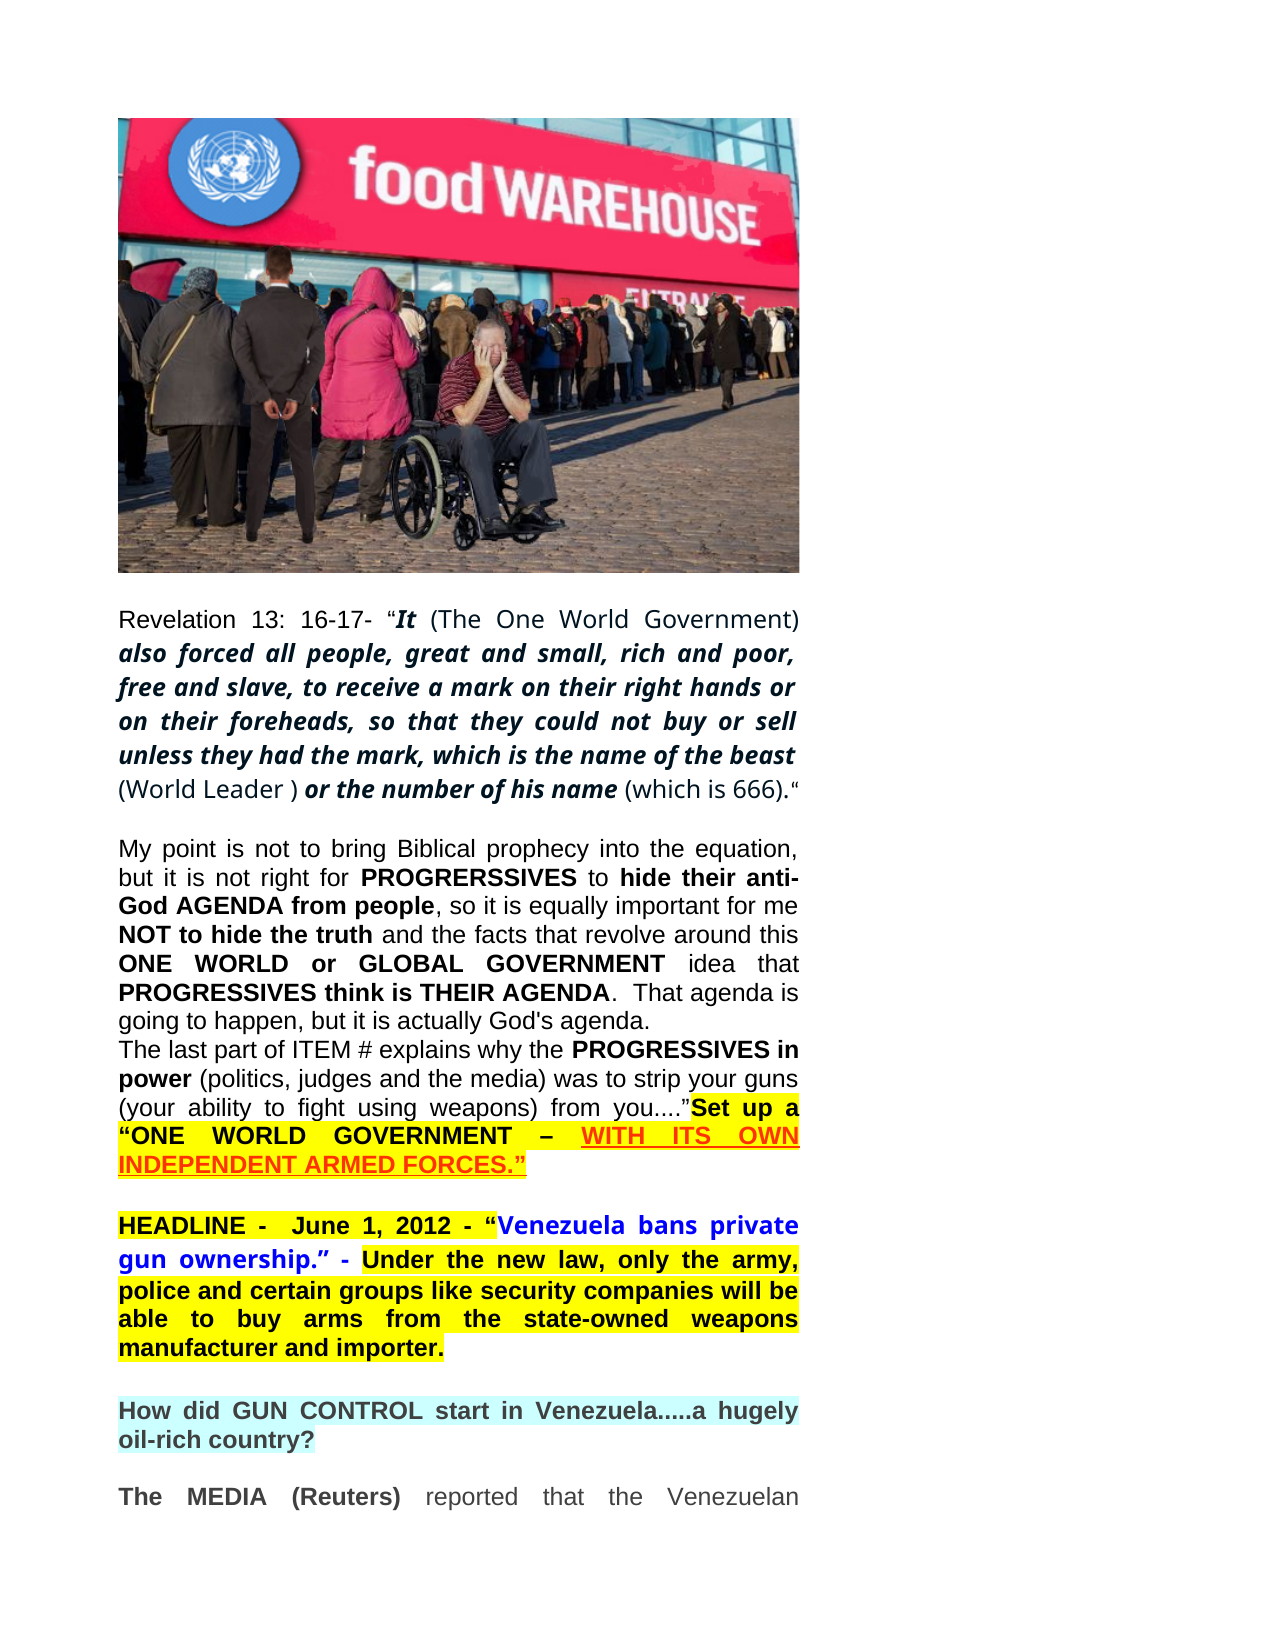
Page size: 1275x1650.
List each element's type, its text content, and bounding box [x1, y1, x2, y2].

picture [118, 118, 800, 573]
text The last part of ITEM # explains why the PROGRESSIVES in power (politics, judges and the media) was to strip your guns (your ability to fight using weapons) from you....”Set up a “ONE WORLD GOVERNMENT – WITH ITS OWN INDEPENDENT ARMED FORCES.” [118, 1035, 799, 1179]
text Revelation 13: 16-17- “It (The One World Government) also forced all people, great and small, rich and poor, free and slave, to receive a mark on their right hands or on their foreheads, so that they could not buy or sell unless they had the mark, which is the name of the beast (World Leader ) or the number of his name (which is 666).“ [118, 601, 799, 806]
text The MEDIA (Reuters) reported that the Venezuelan [118, 1482, 799, 1511]
text HEADLINE - June 1, 2012 - “Venezuela bans private gun ownership.” - Under the new law, only the army, police and certain groups like security companies will be able to buy arms from the state-owned weapons manufacturer and importer. [118, 1207, 799, 1362]
text My point is not to bring Biblical prophecy into the equation, but it is not right for PROGRERSSIVES to hide their anti-God AGENDA from people, so it is equally important for me NOT to hide the truth and the facts that revolve around this ONE WORLD or GLOBAL GOVERNMENT idea that PROGRESSIVES think is THEIR AGENDA. That agenda is going to happen, but it is actually God's agenda. [118, 834, 799, 1035]
text How did GUN CONTROL start in Venezuela.....a hugely oil-rich country? [118, 1396, 799, 1453]
